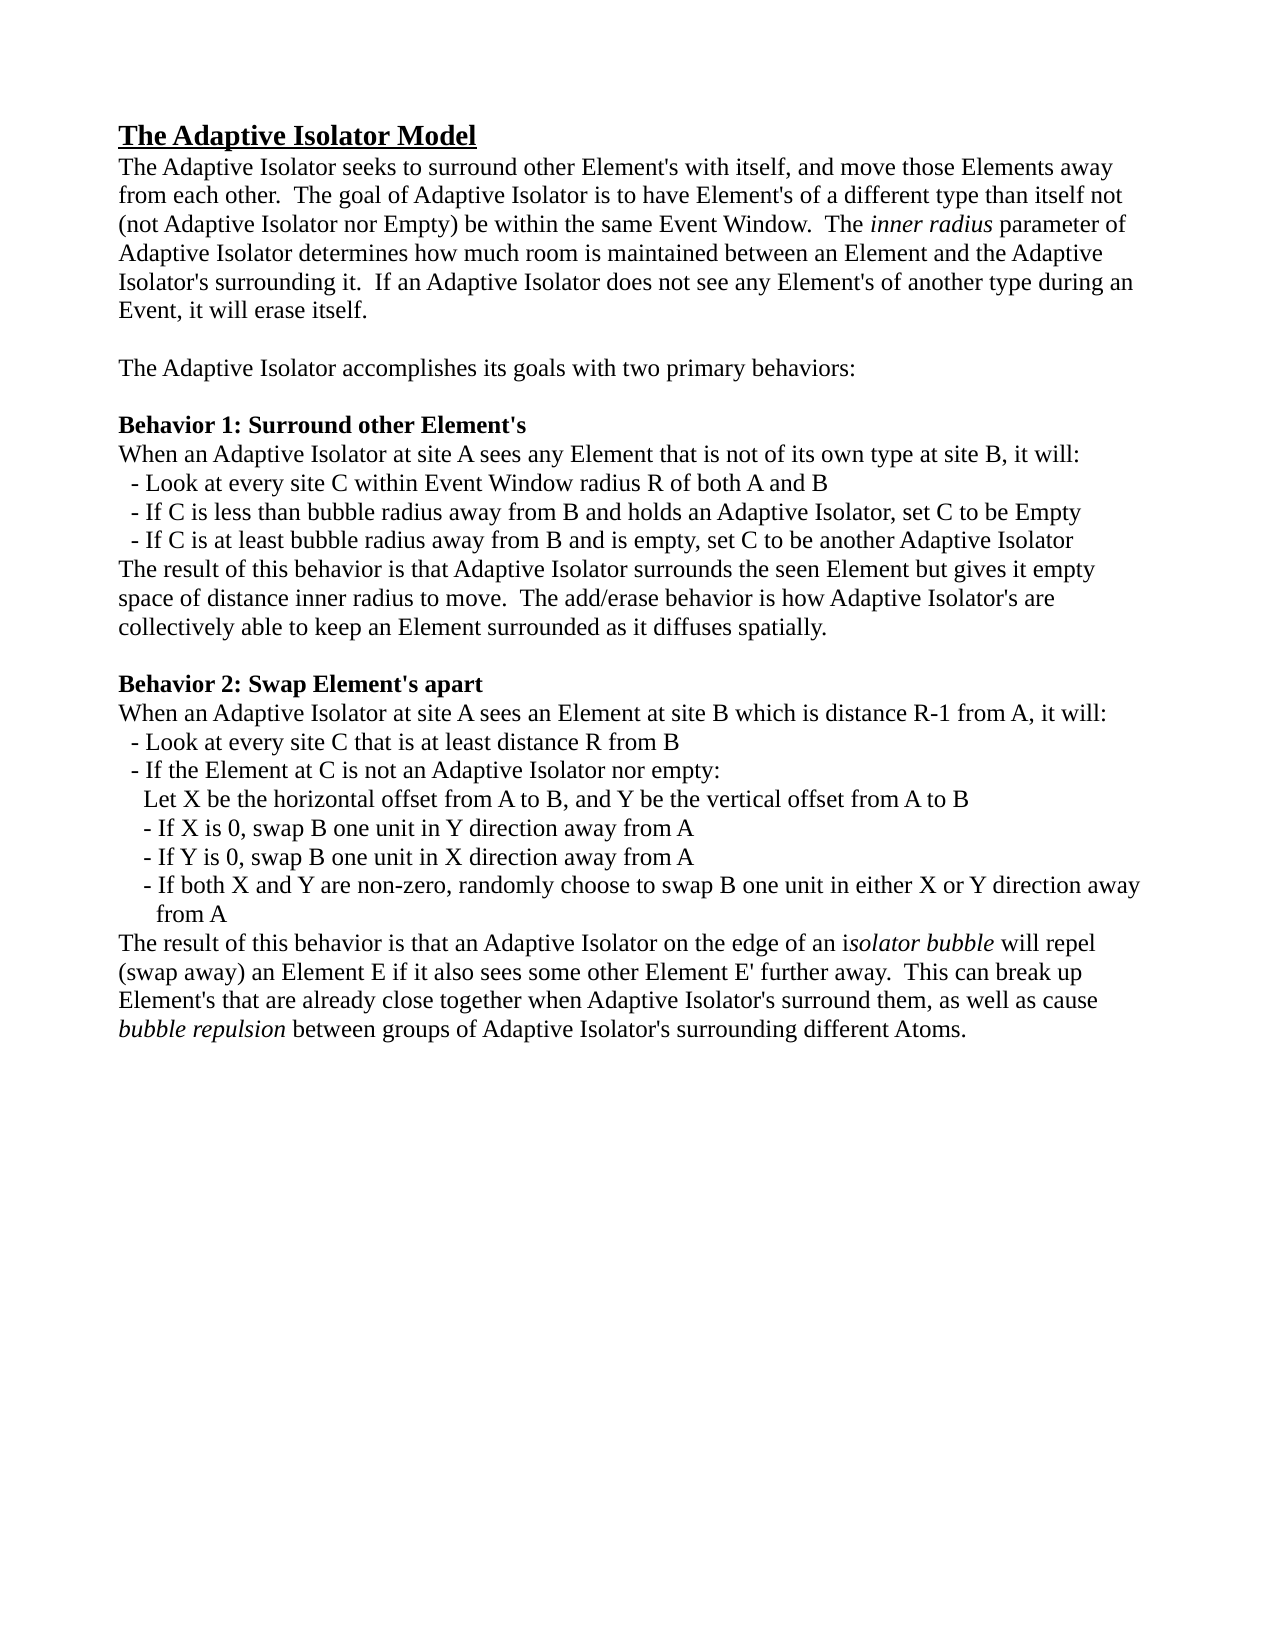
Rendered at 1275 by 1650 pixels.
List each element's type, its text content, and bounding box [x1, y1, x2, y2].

text The Adaptive Isolator Model [118, 118, 1157, 152]
text - If C is at least bubble radius away from B and is empty, set C to be another Adaptive Isolator [118, 525, 1157, 554]
text Let X be the horizontal offset from A to B, and Y be the vertical offset from A to B [118, 784, 1157, 813]
text The result of this behavior is that Adaptive Isolator surrounds the seen Element but gives it empty space of distance inner radius to move. The add/erase behavior is how Adaptive Isolator's are collectively able to keep an Element surrounded as it diffuses spatially. [118, 554, 1157, 640]
text - If X is 0, swap B one unit in Y direction away from A [118, 813, 1157, 842]
text When an Adaptive Isolator at site A sees any Element that is not of its own type at site B, it will: [118, 439, 1157, 468]
text Behavior 1: Surround other Element's [118, 410, 1157, 439]
text from A [118, 899, 1157, 928]
text The result of this behavior is that an Adaptive Isolator on the edge of an isolator bubble will repel (swap away) an Element E if it also sees some other Element E' further away. This can break up Element's that are already close together when Adaptive Isolator's surround them, as well as cause bubble repulsion between groups of Adaptive Isolator's surrounding different Atoms. [118, 928, 1157, 1043]
text The Adaptive Isolator seeks to surround other Element's with itself, and move those Elements away from each other. The goal of Adaptive Isolator is to have Element's of a different type than itself not (not Adaptive Isolator nor Empty) be within the same Event Window. The inner radius parameter of Adaptive Isolator determines how much room is maintained between an Element and the Adaptive Isolator's surrounding it. If an Adaptive Isolator does not see any Element's of another type during an Event, it will erase itself. [118, 152, 1157, 324]
text - If the Element at C is not an Adaptive Isolator nor empty: [118, 755, 1157, 784]
text The Adaptive Isolator accomplishes its goals with two primary behaviors: [118, 353, 1157, 382]
text - If C is less than bubble radius away from B and holds an Adaptive Isolator, set C to be Empty [118, 497, 1157, 525]
text - Look at every site C that is at least distance R from B [118, 727, 1157, 755]
text When an Adaptive Isolator at site A sees an Element at site B which is distance R-1 from A, it will: [118, 698, 1157, 727]
text - If Y is 0, swap B one unit in X direction away from A [118, 842, 1157, 870]
text Behavior 2: Swap Element's apart [118, 669, 1157, 698]
text - If both X and Y are non-zero, randomly choose to swap B one unit in either X or Y direction away [118, 870, 1157, 899]
text - Look at every site C within Event Window radius R of both A and B [118, 468, 1157, 497]
